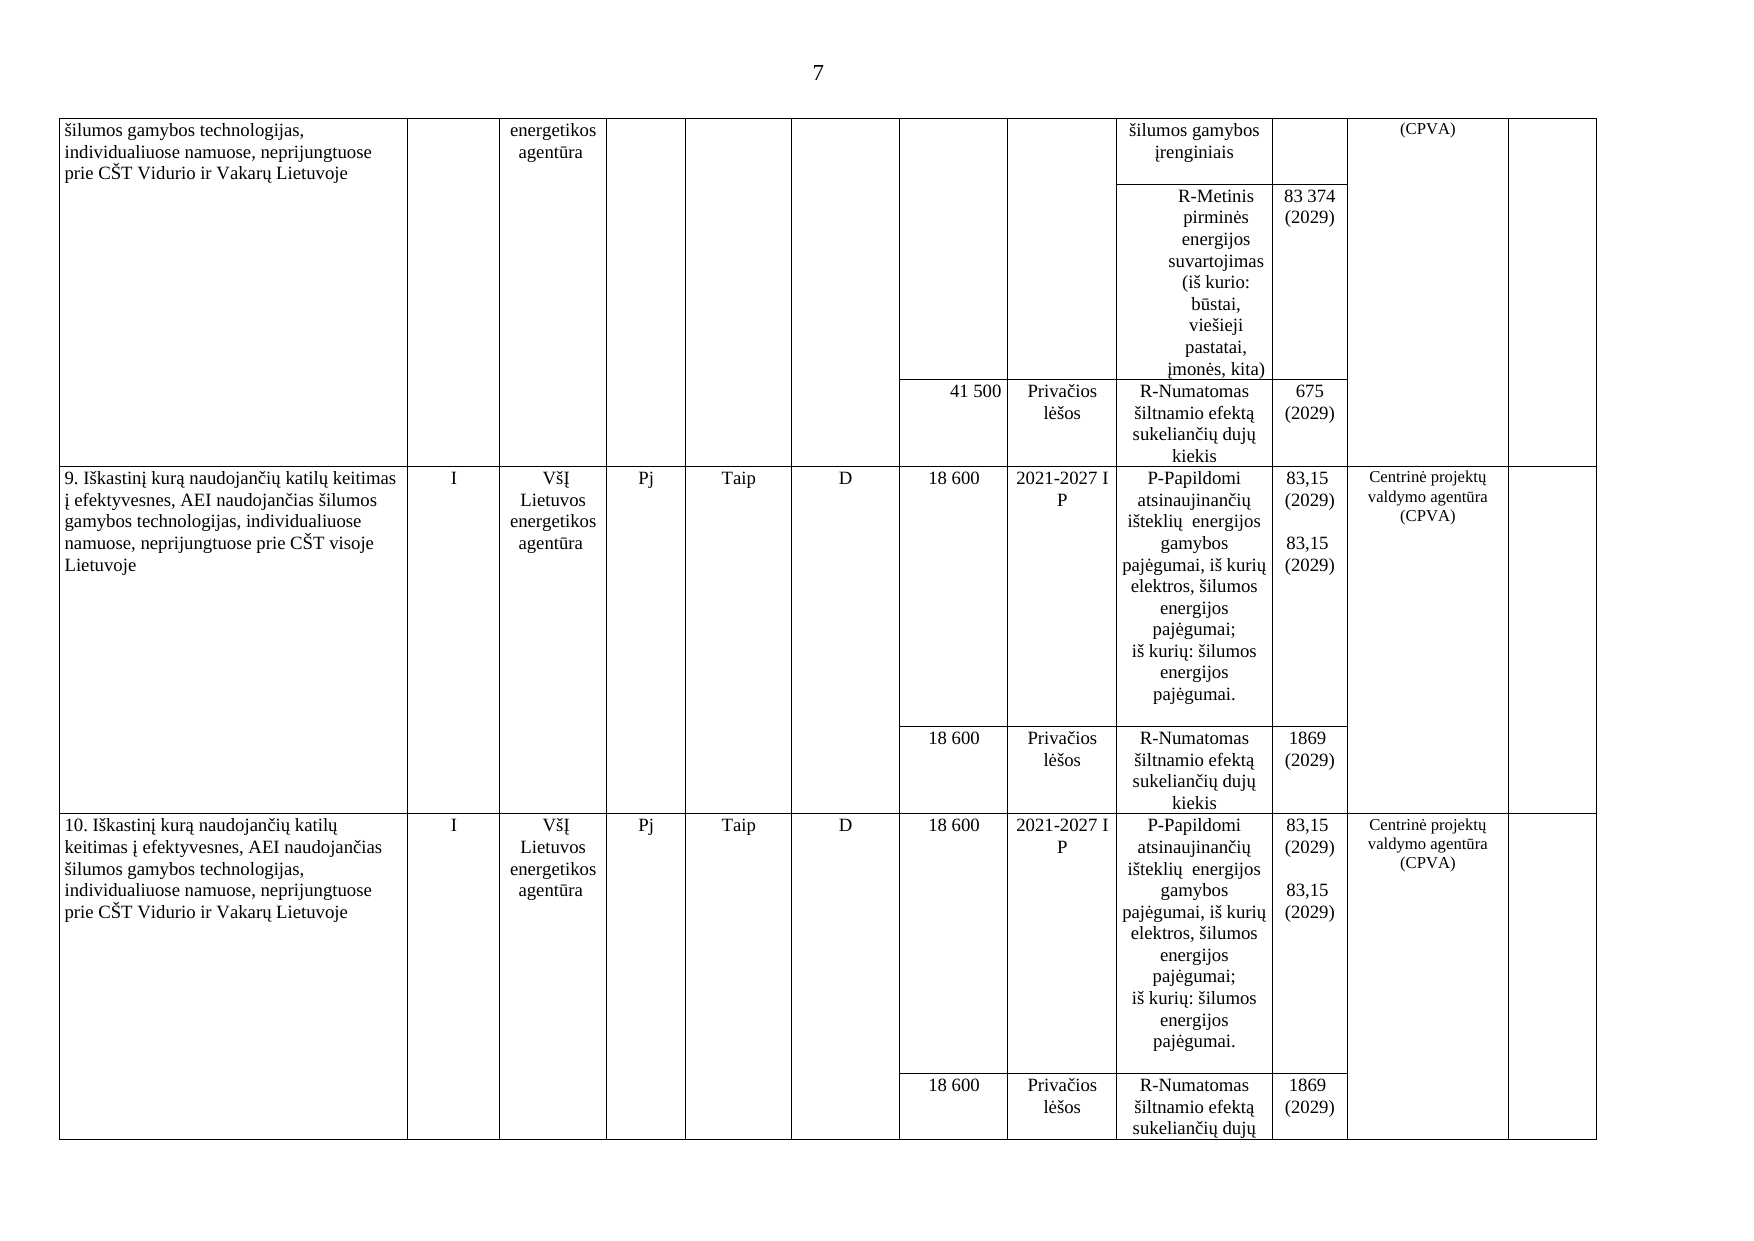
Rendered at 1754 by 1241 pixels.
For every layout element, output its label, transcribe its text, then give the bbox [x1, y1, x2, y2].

table_cell 10. Iškastinį kurą naudojančių katilų keitimas į efektyvesnes, AEI naudojančias šilumos gamybos technologijas, individualiuose namuose, neprijungtuose prie CŠT Vidurio ir Vakarų Lietuvoje [60, 814, 407, 1139]
table_cell 9. Iškastinį kurą naudojančių katilų keitimas į efektyvesnes, AEI naudojančias šilumos gamybos technologijas, individualiuose namuose, neprijungtuose prie CŠT visoje Lietuvoje [60, 467, 407, 813]
table_cell energetikos agentūra [500, 119, 606, 466]
table_cell R-Metinis pirminės energijos suvartojimas (iš kurio: būstai, viešieji pastatai, įmonės, kita) [1117, 185, 1272, 379]
table_cell VšĮ Lietuvos energetikos agentūra [500, 814, 606, 1139]
table_cell [1509, 119, 1596, 466]
table_cell šilumos gamybos technologijas, individualiuose namuose, neprijungtuose prie CŠT Vidurio ir Vakarų Lietuvoje [60, 119, 407, 466]
table_cell Pj [607, 467, 685, 813]
table_cell Privačios lėšos [1008, 1074, 1116, 1139]
table_cell 83,15 (2029) 83,15 (2029) [1273, 814, 1347, 1073]
table_cell R-Numatomas šiltnamio efektą sukeliančių dujų [1117, 1074, 1272, 1139]
table_cell 18 600 [900, 467, 1007, 726]
table_cell 18 600 [900, 727, 1007, 813]
table_cell Pj [607, 814, 685, 1139]
table_cell Privačios lėšos [1008, 727, 1116, 813]
table_cell (CPVA) [1348, 119, 1508, 466]
table_cell 83 374 (2029) [1273, 185, 1347, 379]
table_cell [607, 119, 685, 466]
table_cell D [792, 467, 899, 813]
table_cell I [408, 814, 499, 1139]
table_cell [408, 119, 499, 466]
table_cell šilumos gamybos įrenginiais [1117, 119, 1272, 184]
table_cell D [792, 814, 899, 1139]
table_cell [792, 119, 899, 466]
table_cell Privačios lėšos [1008, 380, 1116, 466]
table_cell 1869 (2029) [1273, 727, 1347, 813]
table_cell [900, 119, 1007, 379]
table_cell P-Papildomi atsinaujinančių išteklių energijos gamybos pajėgumai, iš kurių elektros, šilumos energijos pajėgumai; iš kurių: šilumos energijos pajėgumai. [1117, 814, 1272, 1073]
table_cell R-Numatomas šiltnamio efektą sukeliančių dujų kiekis [1117, 380, 1272, 466]
table_cell P-Papildomi atsinaujinančių išteklių energijos gamybos pajėgumai, iš kurių elektros, šilumos energijos pajėgumai; iš kurių: šilumos energijos pajėgumai. [1117, 467, 1272, 726]
table_cell VšĮ Lietuvos energetikos agentūra [500, 467, 606, 813]
table_cell Centrinė projektų valdymo agentūra (CPVA) [1348, 467, 1508, 813]
table_cell [1509, 814, 1596, 1139]
table_cell 83,15 (2029) 83,15 (2029) [1273, 467, 1347, 726]
table_cell [686, 119, 791, 466]
table_cell 1869 (2029) [1273, 1074, 1347, 1139]
table_cell 18 600 [900, 814, 1007, 1073]
table_cell Taip [686, 467, 791, 813]
table_cell 18 600 [900, 1074, 1007, 1139]
table_cell [1008, 119, 1116, 379]
table_cell Centrinė projektų valdymo agentūra (CPVA) [1348, 814, 1508, 1139]
table_cell [1509, 467, 1596, 813]
table_cell 2021-2027 IP [1008, 467, 1116, 726]
table_cell 2021-2027 IP [1008, 814, 1116, 1073]
table_cell 675 (2029) [1273, 380, 1347, 466]
table_cell [1273, 119, 1347, 184]
table_cell Taip [686, 814, 791, 1139]
table_cell I [408, 467, 499, 813]
table_cell 41 500 [900, 380, 1007, 466]
table_cell R-Numatomas šiltnamio efektą sukeliančių dujų kiekis [1117, 727, 1272, 813]
